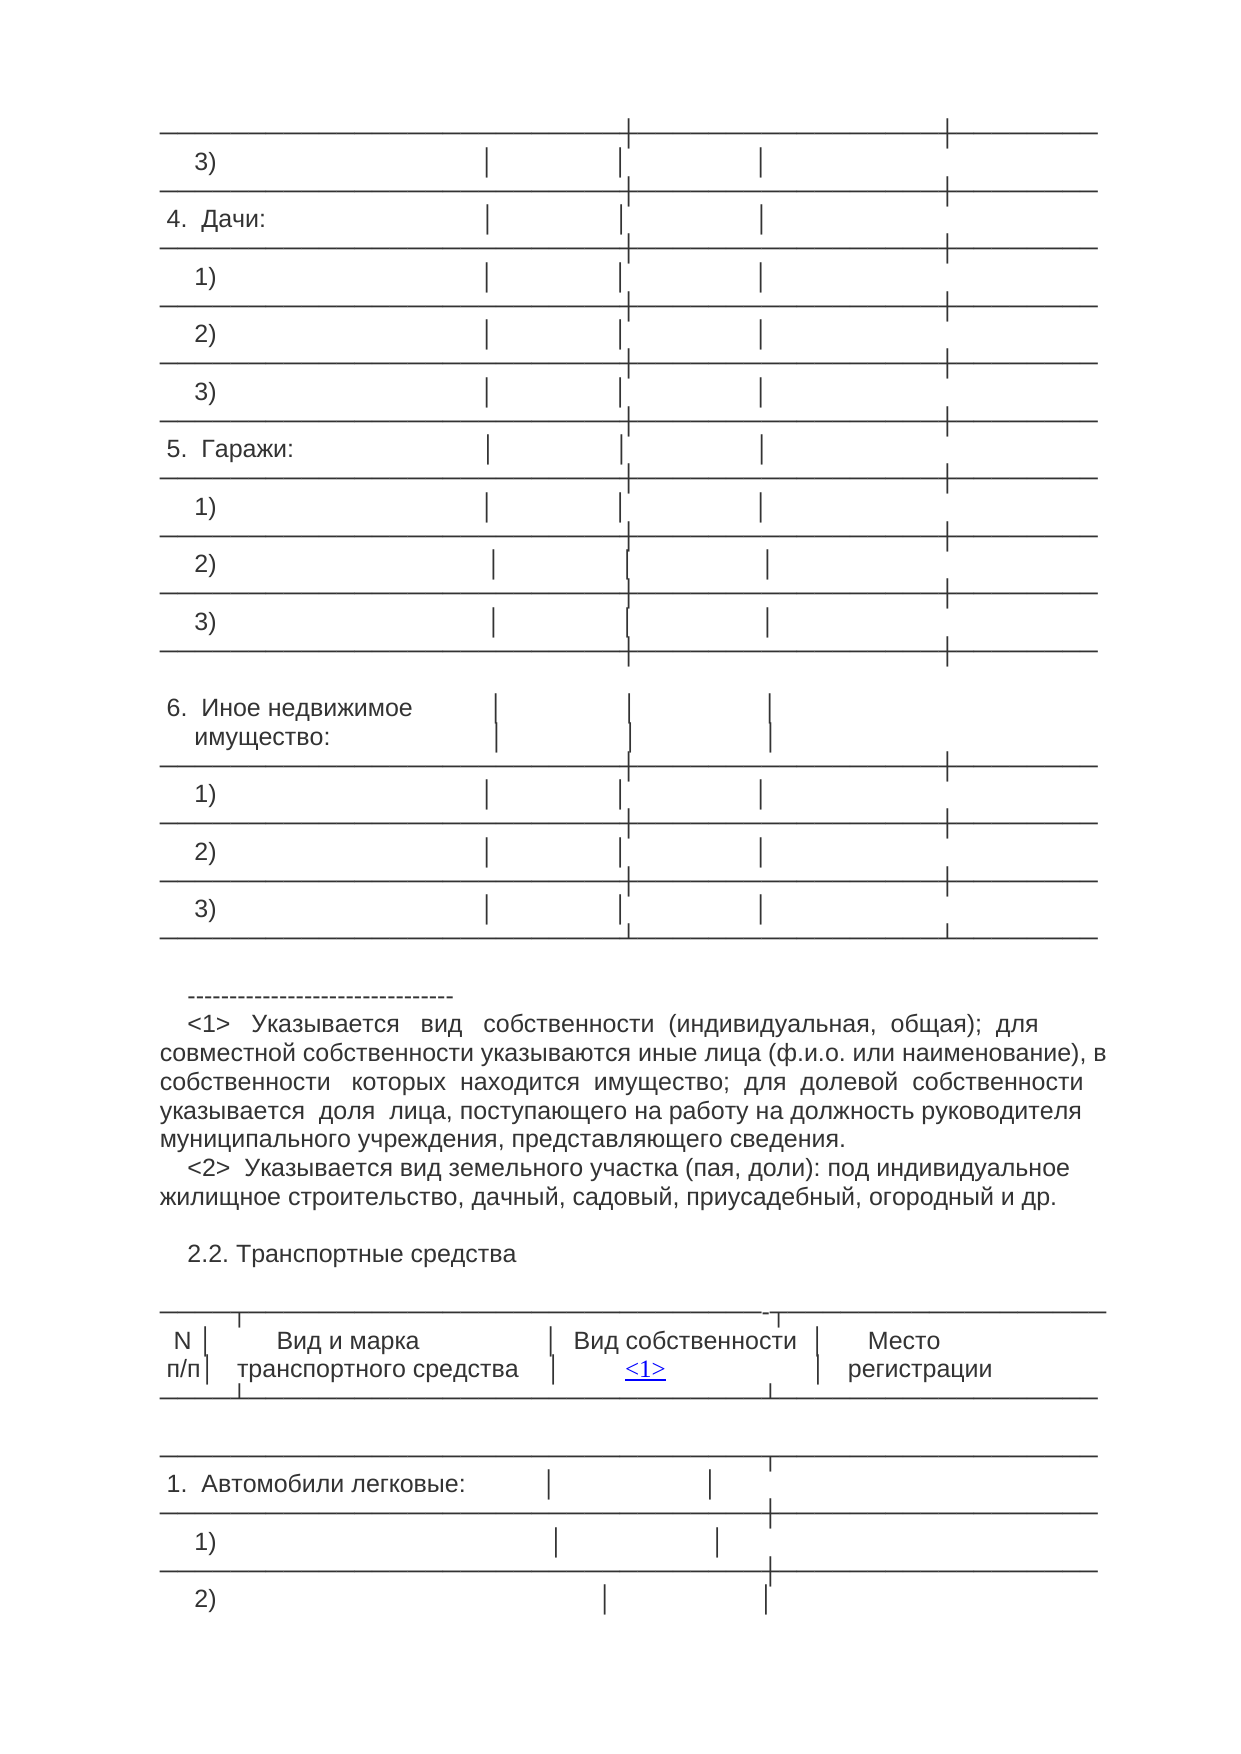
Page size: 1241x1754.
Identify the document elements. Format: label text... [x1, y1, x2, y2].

text ──────────────────────────┼─────────────────┼──────── [629, 134, 946, 147]
text ──────────────────────────┼─────────────────┼──────── [159, 636, 627, 651]
text 6. Иное недвижимое │ │ │ [159, 693, 495, 722]
text 3) │ │ │ [494, 607, 626, 636]
text N │ Вид и марка │ Вид собственности │ Место [552, 1326, 816, 1354]
text 3) │ │ │ [621, 894, 760, 923]
text 1) │ │ │ [159, 262, 486, 291]
text 4. Дачи: │ │ │ [488, 204, 620, 233]
text ──────────────────────────┼─────────────────┼──────── [159, 192, 627, 204]
text ──────────────────────────┼─────────────────┼──────── [629, 348, 946, 363]
text 1. Автомобили легковые: │ │ [159, 1469, 548, 1498]
text 3) │ │ │ [621, 377, 760, 406]
text ──────────────────────────┼─────────────────┼──────── [948, 578, 1110, 607]
text <2> Указывается вид земельного участка (пая, доли): под индивидуальное [159, 1153, 1110, 1182]
text ──────────────────────────┼─────────────────┼──────── [159, 537, 627, 549]
text N │ Вид и марка │ Вид собственности │ Место [206, 1326, 550, 1354]
text ──────────────────────────┼─────────────────┼──────── [159, 364, 627, 377]
text 5. Гаражи: │ │ │ [489, 434, 620, 463]
text 5. Гаражи: │ │ │ [763, 434, 1110, 463]
text ──────────────────────────┼─────────────────┼──────── [629, 463, 946, 478]
text ──────────────────────────┼─────────────────┼──────── [629, 537, 946, 549]
text ──────────────────────────┼─────────────────┼──────── [629, 422, 946, 434]
text 2) │ │ [767, 1584, 1110, 1613]
text ──────────────────────────┼─────────────────┼──────── [948, 463, 1110, 492]
text ──────────────────────────┼─────────────────┼──────── [159, 751, 627, 766]
text 1) │ │ │ [621, 262, 760, 291]
text 1) │ │ [718, 1527, 1110, 1556]
text 4. Дачи: │ │ │ [762, 204, 1110, 233]
text п/п│ транспортного средства │ <1> │ регистрации [554, 1354, 817, 1383]
text ──────────────────────────┼─────────────────┼──────── [159, 479, 627, 492]
text 2) │ │ [159, 1584, 604, 1613]
text ──────────────────────────┼─────────────────┼──────── [948, 348, 1110, 377]
text ──────────────────────────┼─────────────────┼──────── [159, 808, 627, 823]
text жилищное строительство, дачный, садовый, приусадебный, огородный и др. [159, 1182, 1110, 1211]
text ──────────────────────────┼─────────────────┼──────── [948, 118, 1110, 147]
text N │ Вид и марка │ Вид собственности │ Место [818, 1326, 1110, 1354]
text 1) │ │ [159, 1527, 555, 1556]
text ──────────────────────────────────┼────────────────── [771, 1556, 1110, 1584]
text 3) │ │ │ [762, 147, 1110, 176]
text ──────────────────────────┼─────────────────┼──────── [629, 233, 946, 248]
text 3) │ │ │ [762, 894, 1110, 923]
text ──────────────────────────┼─────────────────┼──────── [159, 307, 627, 319]
text 1. Автомобили легковые: │ │ [550, 1469, 709, 1498]
text указывается доля лица, поступающего на работу на должность руководителя муниципального учреждения, представляющего сведения. [159, 1096, 1110, 1153]
text ──────────────────────────┼─────────────────┼──────── [629, 882, 946, 894]
text 3) │ │ │ [159, 894, 486, 923]
text 1) │ │ │ [488, 492, 619, 521]
text 2) │ │ [606, 1584, 765, 1613]
text 1) │ │ │ [762, 262, 1110, 291]
text ──────────────────────────┼─────────────────┼──────── [948, 291, 1110, 319]
text 6. Иное недвижимое │ │ │ [497, 693, 628, 722]
text ──────────────────────────┼─────────────────┼──────── [159, 291, 627, 306]
text ──────────────────────────┼─────────────────┼──────── [629, 291, 946, 306]
text ──────────────────────────┼─────────────────┼──────── [159, 594, 627, 607]
text ──────────────────────────┼─────────────────┼──────── [159, 134, 627, 147]
text п/п│ транспортного средства │ <1> │ регистрации [159, 1354, 206, 1383]
text ──────────────────────────┼─────────────────┼──────── [159, 422, 627, 434]
text ──────────────────────────────────┼────────────────── [159, 1572, 769, 1584]
text ──────────────────────────┼─────────────────┼──────── [629, 176, 946, 191]
text ──────────────────────────┼─────────────────┼──────── [948, 406, 1110, 434]
text 4. Дачи: │ │ │ [159, 204, 486, 233]
text имущество: │ │ │ [159, 722, 495, 751]
text 3) │ │ │ [768, 607, 1110, 636]
text ──────────────────────────┼─────────────────┼──────── [629, 767, 946, 779]
text 1) │ │ │ [488, 779, 619, 808]
text ──────────────────────────┼─────────────────┼──────── [629, 808, 946, 823]
text ──────────────────────────────────┼────────────────── [159, 1514, 769, 1527]
text 3) │ │ │ [488, 147, 619, 176]
text ──────────────────────────┼─────────────────┼──────── [159, 824, 627, 837]
text ──────────────────────────┼─────────────────┼──────── [629, 307, 946, 319]
text ──────────────────────────┼─────────────────┼──────── [629, 192, 946, 204]
text ──────────────────────────┼─────────────────┼──────── [159, 176, 627, 191]
text п/п│ транспортного средства │ <1> │ регистрации [208, 1354, 552, 1383]
text ──────────────────────────────────┼────────────────── [159, 1498, 769, 1513]
text <1> Указывается вид собственности (индивидуальная, общая); для [159, 1009, 1110, 1038]
text ──────────────────────────┼─────────────────┼──────── [159, 652, 627, 664]
text имущество: │ │ │ [631, 722, 769, 751]
text 2) │ │ │ [488, 319, 619, 348]
text N │ Вид и марка │ Вид собственности │ Место [159, 1326, 204, 1354]
text ────┬─────────────────────────────-┬────────────────── [159, 1297, 1110, 1326]
text 2) │ │ │ [628, 549, 766, 578]
text ──────────────────────────┼─────────────────┼──────── [948, 233, 1110, 262]
text ──────────────────────────┼─────────────────┼──────── [948, 176, 1110, 204]
text 3) │ │ │ [628, 607, 766, 636]
text ──────────────────────────────────┬────────────────── [159, 1441, 1110, 1469]
text 2) │ │ │ [621, 319, 760, 348]
text ──────────────────────────┼─────────────────┼──────── [629, 479, 946, 492]
text ──────────────────────────┼─────────────────┼──────── [159, 866, 627, 881]
text 2) │ │ │ [768, 549, 1110, 578]
text ──────────────────────────────────┼────────────────── [771, 1498, 1110, 1527]
text имущество: │ │ │ [497, 722, 629, 751]
text 2) │ │ │ [494, 549, 626, 578]
text 1) │ │ [557, 1527, 716, 1556]
text ──────────────────────────┼─────────────────┼──────── [159, 463, 627, 478]
text ──────────────────────────┼─────────────────┼──────── [629, 751, 946, 766]
text 2) │ │ │ [621, 837, 760, 866]
text 1) │ │ │ [159, 492, 486, 521]
text ──────────────────────────┼─────────────────┼──────── [159, 118, 627, 133]
text 5. Гаражи: │ │ │ [159, 434, 487, 463]
text ──────────────────────────┼─────────────────┼──────── [948, 751, 1110, 779]
text 2) │ │ │ [762, 837, 1110, 866]
text 2) │ │ │ [159, 549, 492, 578]
text 2) │ │ │ [488, 837, 619, 866]
text 1) │ │ │ [621, 492, 760, 521]
text ──────────────────────────┼─────────────────┼──────── [629, 652, 946, 664]
text ──────────────────────────┼─────────────────┼──────── [629, 521, 946, 536]
text ──────────────────────────┼─────────────────┼──────── [159, 767, 627, 779]
text совместной собственности указываются иные лица (ф.и.о. или наименование), в [159, 1038, 1110, 1067]
text ──────────────────────────┼─────────────────┼──────── [629, 364, 946, 377]
text ──────────────────────────┼─────────────────┼──────── [159, 406, 627, 421]
text 3) │ │ │ [488, 894, 619, 923]
text 2.2. Транспортные средства [159, 1239, 1110, 1268]
text 1) │ │ │ [762, 779, 1110, 808]
text ──────────────────────────┼─────────────────┼──────── [948, 808, 1110, 837]
text ──────────────────────────┼─────────────────┼──────── [629, 636, 946, 651]
text ──────────────────────────┼─────────────────┼──────── [159, 521, 627, 536]
text ──────────────────────────┼─────────────────┼──────── [629, 866, 946, 881]
text п/п│ транспортного средства │ <1> │ регистрации [819, 1354, 1110, 1383]
text 3) │ │ │ [621, 147, 760, 176]
text 6. Иное недвижимое │ │ │ [630, 693, 769, 722]
text -------------------------------- [159, 981, 1110, 1009]
text 1) │ │ │ [762, 492, 1110, 521]
text 3) │ │ │ [762, 377, 1110, 406]
text 1) │ │ │ [159, 779, 486, 808]
text 1. Автомобили легковые: │ │ [711, 1469, 1110, 1498]
text ──────────────────────────┼─────────────────┼──────── [159, 348, 627, 363]
text 6. Иное недвижимое │ │ │ [771, 693, 1110, 722]
text ──────────────────────────┼─────────────────┼──────── [629, 118, 946, 133]
text собственности которых находится имущество; для долевой собственности [159, 1067, 1110, 1096]
text 3) │ │ │ [159, 377, 486, 406]
text 2) │ │ │ [159, 319, 486, 348]
text 2) │ │ │ [159, 837, 486, 866]
text 4. Дачи: │ │ │ [622, 204, 760, 233]
text имущество: │ │ │ [771, 722, 1110, 751]
text ──────────────────────────┼─────────────────┼──────── [948, 866, 1110, 894]
text ──────────────────────────┼─────────────────┼──────── [629, 249, 946, 262]
text 1) │ │ │ [621, 779, 760, 808]
text ──────────────────────────┼─────────────────┼──────── [948, 636, 1110, 664]
text ──────────────────────────┴─────────────────┴──────── [159, 923, 1110, 952]
text ──────────────────────────┼─────────────────┼──────── [159, 249, 627, 262]
text ──────────────────────────┼─────────────────┼──────── [629, 824, 946, 837]
text ──────────────────────────┼─────────────────┼──────── [159, 882, 627, 894]
text 3) │ │ │ [488, 377, 619, 406]
text ──────────────────────────────────┼────────────────── [159, 1556, 769, 1571]
text ──────────────────────────┼─────────────────┼──────── [629, 578, 946, 593]
text 5. Гаражи: │ │ │ [622, 434, 761, 463]
text ────┴─────────────────────────────┴────────────────── [159, 1383, 1110, 1412]
text ──────────────────────────┼─────────────────┼──────── [629, 406, 946, 421]
text 3) │ │ │ [159, 147, 486, 176]
text ──────────────────────────┼─────────────────┼──────── [948, 521, 1110, 549]
text ──────────────────────────┼─────────────────┼──────── [159, 578, 627, 593]
text 3) │ │ │ [159, 607, 492, 636]
text 2) │ │ │ [762, 319, 1110, 348]
text ──────────────────────────┼─────────────────┼──────── [629, 594, 946, 607]
text 1) │ │ │ [488, 262, 619, 291]
text ──────────────────────────┼─────────────────┼──────── [159, 233, 627, 248]
